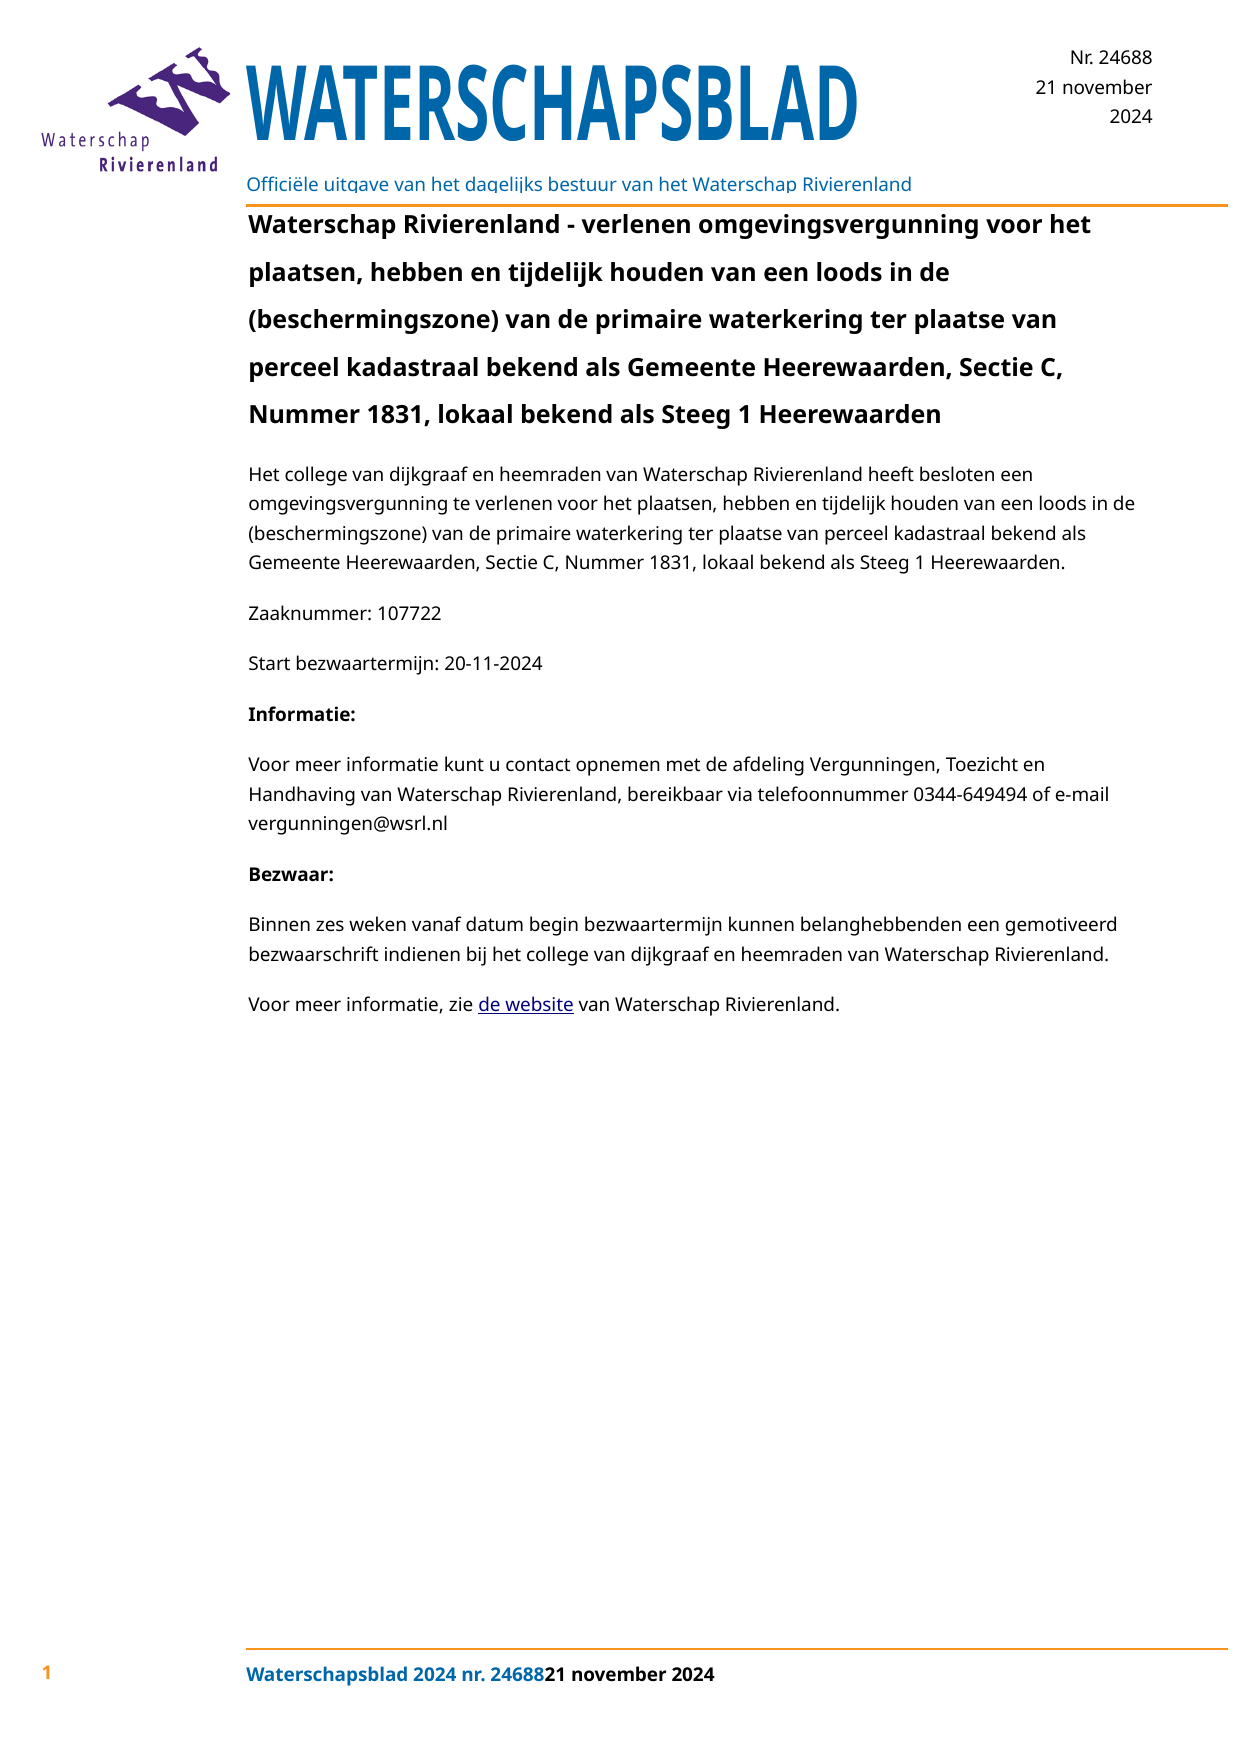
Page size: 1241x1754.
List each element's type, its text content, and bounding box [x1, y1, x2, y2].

picture [41, 47, 231, 172]
text Waterschap Rivierenland - verlenen omgevingsvergunning voor het plaatsen, hebben en tijdelijk houden van een loods in de (beschermingszone) van de primaire waterkering ter plaatse van perceel kadastraal bekend als Gemeente Heerewaarden, Sectie C, Nummer 1831, lokaal bekend als Steeg 1 Heerewaarden [248, 207, 1152, 431]
text Zaaknummer: 107722 [248, 600, 1152, 626]
text Informatie: [248, 701, 1152, 726]
text Binnen zes weken vanaf datum begin bezwaartermijn kunnen belanghebbenden een gemotiveerd bezwaarschrift indienen bij het college van dijkgraaf en heemraden van Waterschap Rivierenland. [248, 911, 1152, 966]
text Bezwaar: [248, 861, 1152, 886]
text Voor meer informatie kunt u contact opnemen met de afdeling Vergunningen, Toezicht en Handhaving van Waterschap Rivierenland, bereikbaar via telefoonnummer 0344-649494 of e-mail vergunningen@wsrl.nl [248, 751, 1152, 836]
text Start bezwaartermijn: 20-11-2024 [248, 650, 1152, 676]
text Het college van dijkgraaf en heemraden van Waterschap Rivierenland heeft besloten een omgevingsvergunning te verlenen voor het plaatsen, hebben en tijdelijk houden van een loods in de (beschermingszone) van de primaire waterkering ter plaatse van perceel kadastraal bekend als Gemeente Heerewaarden, Sectie C, Nummer 1831, lokaal bekend als Steeg 1 Heerewaarden. [248, 461, 1152, 575]
text Voor meer informatie, zie de website van Waterschap Rivierenland. [248, 991, 1152, 1017]
